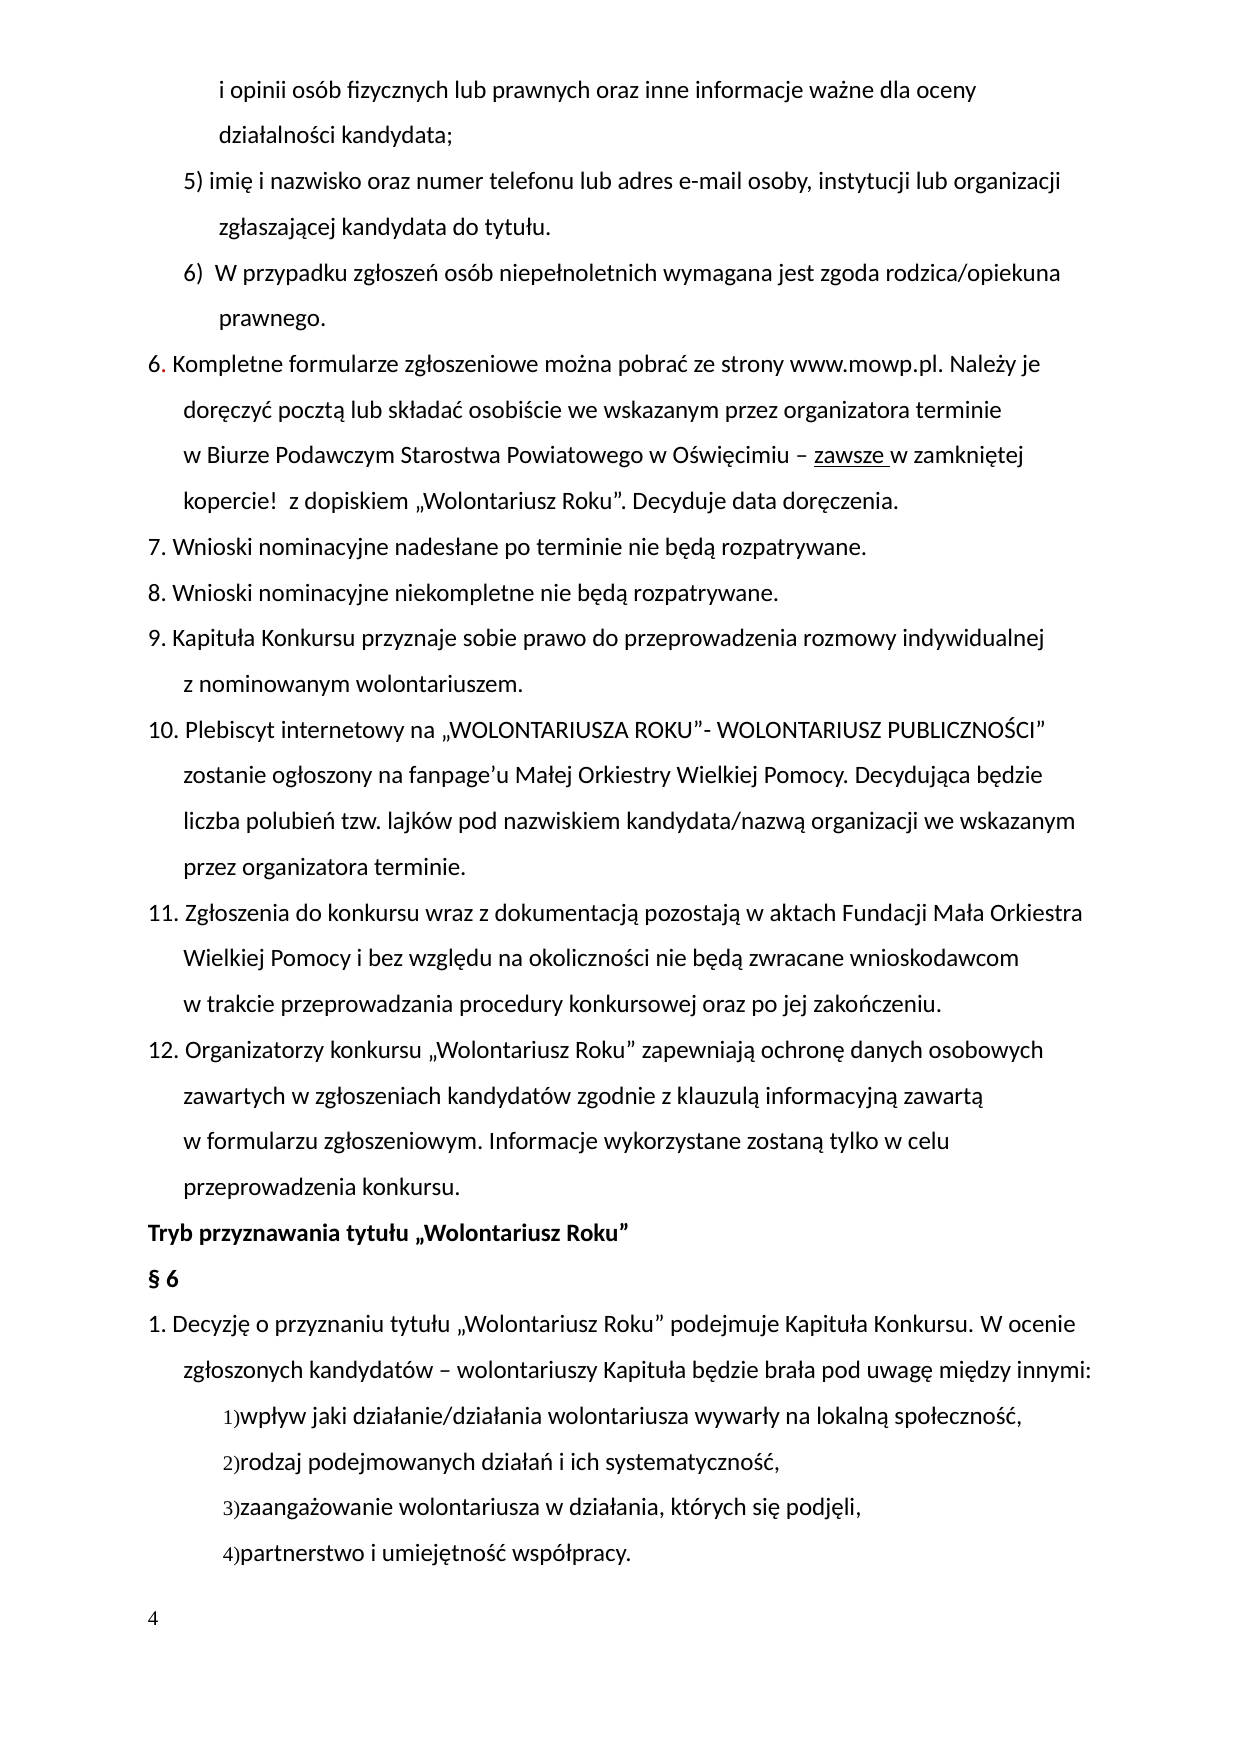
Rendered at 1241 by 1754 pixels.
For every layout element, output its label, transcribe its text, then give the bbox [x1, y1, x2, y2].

list rodzaj podejmowanych działań i ich systematyczność, [223, 1446, 1093, 1476]
text 9. Kapituła Konkursu przyznaje sobie prawo do przeprowadzenia rozmowy indywidualnej z nominowanym wolontariuszem. [148, 622, 1093, 699]
text 12. Organizatorzy konkursu „Wolontariusz Roku” zapewniają ochronę danych osobowych zawartych w zgłoszeniach kandydatów zgodnie z klauzulą informacyjną zawartą w formularzu zgłoszeniowym. Informacje wykorzystane zostaną tylko w celu przeprowadzenia konkursu. [148, 1034, 1093, 1202]
text 1. Decyzję o przyznaniu tytułu „Wolontariusz Roku” podejmuje Kapituła Konkursu. W ocenie zgłoszonych kandydatów – wolontariuszy Kapituła będzie brała pod uwagę między innymi: [148, 1308, 1093, 1385]
list wpływ jaki działanie/działania wolontariusza wywarły na lokalną społeczność, [223, 1400, 1093, 1430]
text 7. Wnioski nominacyjne nadesłane po terminie nie będą rozpatrywane. [148, 531, 1093, 562]
list partnerstwo i umiejętność współpracy. [223, 1537, 1093, 1568]
text 6) W przypadku zgłoszeń osób niepełnoletnich wymagana jest zgoda rodzica/opiekuna prawnego. [183, 257, 1093, 333]
text 10. Plebiscyt internetowy na „WOLONTARIUSZA ROKU”- WOLONTARIUSZ PUBLICZNOŚCI” zostanie ogłoszony na fanpage’u Małej Orkiestry Wielkiej Pomocy. Decydująca będzie liczba polubień tzw. lajków pod nazwiskiem kandydata/nazwą organizacji we wskazanym przez organizatora terminie. [148, 714, 1093, 882]
text i opinii osób fizycznych lub prawnych oraz inne informacje ważne dla oceny działalności kandydata; [183, 74, 1093, 150]
text 6. Kompletne formularze zgłoszeniowe można pobrać ze strony www.mowp.pl. Należy je doręczyć pocztą lub składać osobiście we wskazanym przez organizatora terminie w Biurze Podawczym Starostwa Powiatowego w Oświęcimiu – zawsze w zamkniętej kopercie! z dopiskiem „Wolontariusz Roku”. Decyduje data doręczenia. [148, 348, 1093, 516]
text 5) imię i nazwisko oraz numer telefonu lub adres e-mail osoby, instytucji lub organizacji zgłaszającej kandydata do tytułu. [183, 165, 1093, 241]
text 8. Wnioski nominacyjne niekompletne nie będą rozpatrywane. [148, 577, 1093, 607]
text Tryb przyznawania tytułu „Wolontariusz Roku” [148, 1217, 1093, 1247]
list zaangażowanie wolontariusza w działania, których się podjęli, [223, 1491, 1093, 1522]
text § 6 [148, 1263, 1093, 1293]
text 11. Zgłoszenia do konkursu wraz z dokumentacją pozostają w aktach Fundacji Mała Orkiestra Wielkiej Pomocy i bez względu na okoliczności nie będą zwracane wnioskodawcom w trakcie przeprowadzania procedury konkursowej oraz po jej zakończeniu. [148, 897, 1093, 1019]
